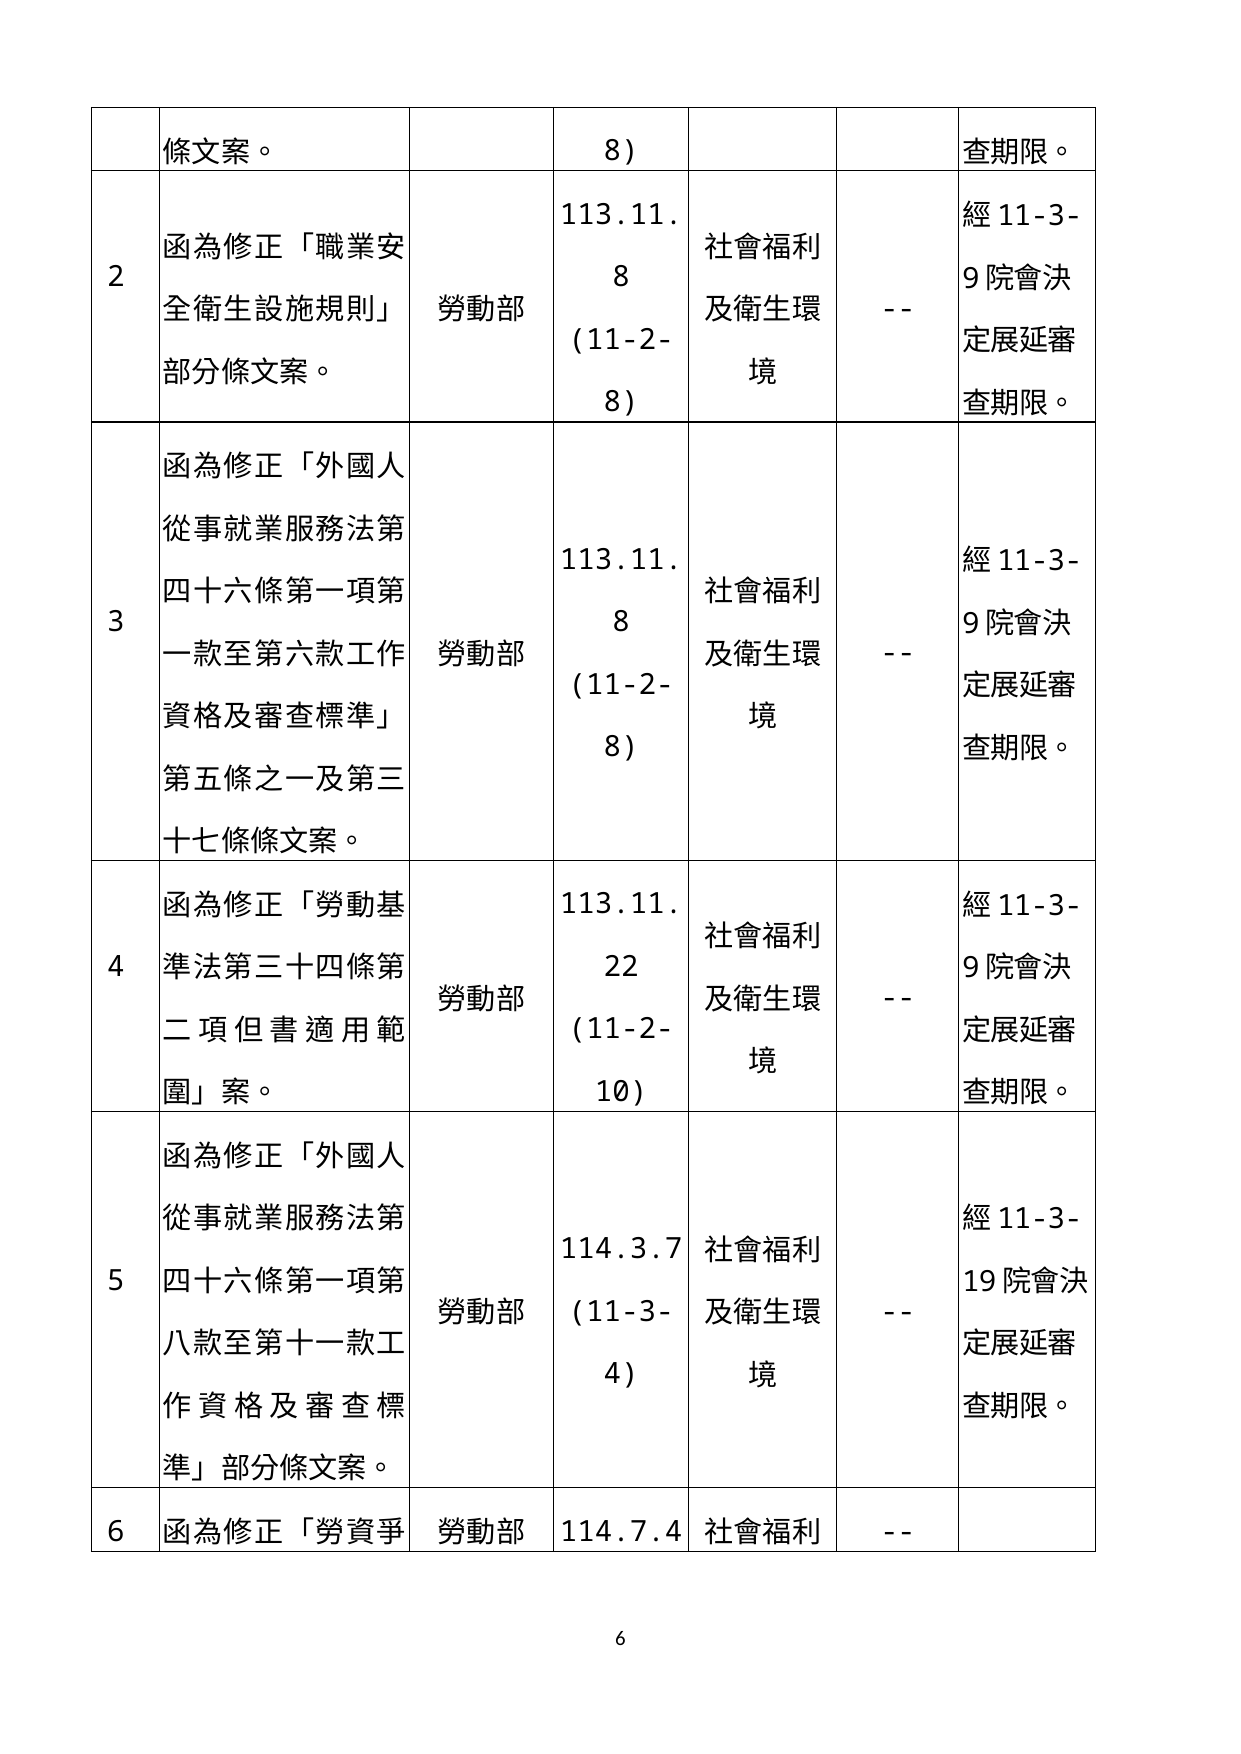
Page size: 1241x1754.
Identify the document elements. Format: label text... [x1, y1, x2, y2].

table_cell 113.11.8 (11-2-8) [554, 423, 688, 860]
table_cell [92, 1488, 159, 1551]
table_cell [410, 108, 553, 170]
table_cell 勞動部 [410, 1112, 553, 1487]
table_cell 勞動部 [410, 1488, 553, 1551]
table_cell [92, 423, 159, 860]
table_cell 函為修正「外國人從事就業服務法第四十六條第一項第八款至第十一款工作資格及審查標準」部分條文案。 [160, 1112, 409, 1487]
table_cell [92, 108, 159, 170]
table_cell 函為修正「勞資爭 [160, 1488, 409, 1551]
table_cell -- [837, 861, 958, 1111]
table_cell -- [837, 1112, 958, 1487]
table_cell 經11-3-9院會決定展延審查期限。 [959, 171, 1095, 421]
table_cell [689, 108, 836, 170]
table_cell 查期限。 [959, 108, 1095, 170]
table_cell [92, 171, 159, 421]
table_cell 社會福利及衛生環境 [689, 171, 836, 421]
table_cell -- [837, 171, 958, 421]
table_cell 社會福利及衛生環境 [689, 423, 836, 860]
table_cell 8) [554, 108, 688, 170]
table_cell 社會福利 [689, 1488, 836, 1551]
table_cell 勞動部 [410, 861, 553, 1111]
table_cell 勞動部 [410, 171, 553, 421]
table_cell 勞動部 [410, 423, 553, 860]
table_cell -- [837, 1488, 958, 1551]
table_cell 經11-3-19院會決定展延審查期限。 [959, 1112, 1095, 1487]
table_cell 函為修正「職業安全衛生設施規則」部分條文案。 [160, 171, 409, 421]
table_cell 114.7.4 [554, 1488, 688, 1551]
table_cell 社會福利及衛生環境 [689, 861, 836, 1111]
table_cell 社會福利及衛生環境 [689, 1112, 836, 1487]
table_cell 113.11.22 (11-2-10) [554, 861, 688, 1111]
table_cell [92, 861, 159, 1111]
table_cell 114.3.7 (11-3-4) [554, 1112, 688, 1487]
table_cell 經11-3-9院會決定展延審查期限。 [959, 861, 1095, 1111]
table_cell 函為修正「勞動基準法第三十四條第二項但書適用範圍」案。 [160, 861, 409, 1111]
table_cell 經11-3-9院會決定展延審查期限。 [959, 423, 1095, 860]
table_cell [959, 1488, 1095, 1551]
table_cell 函為修正「外國人從事就業服務法第四十六條第一項第一款至第六款工作資格及審查標準」第五條之一及第三十七條條文案。 [160, 423, 409, 860]
table_cell [92, 1112, 159, 1487]
table_cell 條文案。 [160, 108, 409, 170]
table_cell 113.11.8 (11-2-8) [554, 171, 688, 421]
table_cell -- [837, 108, 958, 170]
table_cell -- [837, 423, 958, 860]
